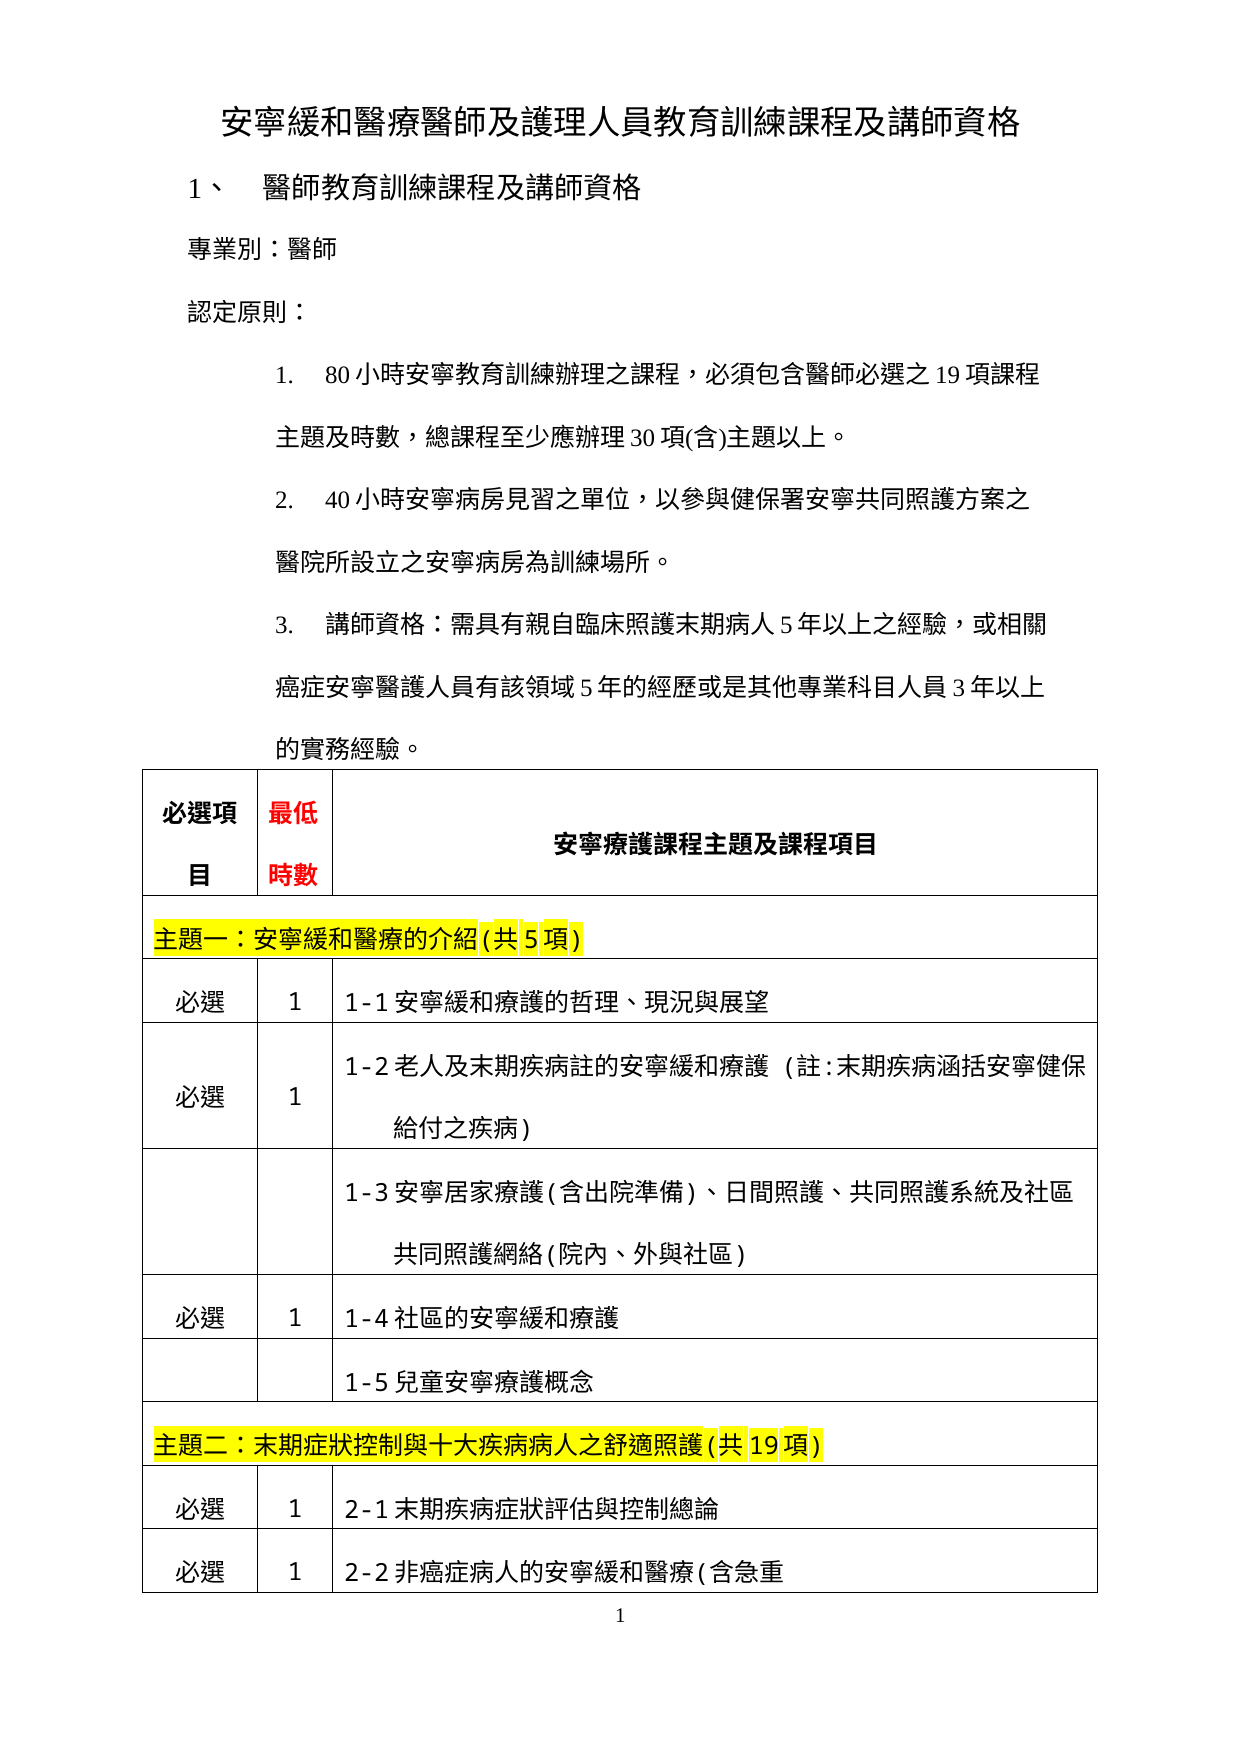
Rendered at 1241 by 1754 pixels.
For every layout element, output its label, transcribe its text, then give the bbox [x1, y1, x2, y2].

list 醫師教育訓練課程及講師資格 [187, 144, 1053, 206]
table_cell 必選 [143, 1023, 257, 1148]
table_cell [143, 1149, 257, 1274]
table_header 安寧療護課程主題及課程項目 [333, 770, 1097, 895]
table_cell 1 [258, 1023, 332, 1148]
table_cell 1 [258, 1529, 332, 1592]
table_cell 1-2老人及末期疾病註的安寧緩和療護 (註:末期疾病涵括安寧健保給付之疾病) [333, 1023, 1097, 1148]
list 講師資格：需具有親自臨床照護末期病人5年以上之經驗，或相關癌症安寧醫護人員有該領域5年的經歷或是其他專業科目人員3年以上的實務經驗。 [275, 581, 1053, 769]
table_cell [258, 1339, 332, 1401]
table_header 必選項目 [143, 770, 257, 895]
table_cell 必選 [143, 1275, 257, 1337]
text 認定原則： [187, 269, 1053, 331]
table_cell 必選 [143, 1529, 257, 1592]
text 專業別：醫師 [187, 206, 1053, 269]
table_cell 主題一：安寧緩和醫療的介紹(共5項) [143, 896, 1097, 958]
table_cell 1-5兒童安寧療護概念 [333, 1339, 1097, 1401]
text 安寧緩和醫療醫師及護理人員教育訓練課程及講師資格 [187, 96, 1053, 144]
table_cell 1-4社區的安寧緩和療護 [333, 1275, 1097, 1337]
table_cell 2-1末期疾病症狀評估與控制總論 [333, 1466, 1097, 1528]
list 80小時安寧教育訓練辦理之課程，必須包含醫師必選之19項課程主題及時數，總課程至少應辦理30項(含)主題以上。 [275, 331, 1053, 456]
table_cell 1-3安寧居家療護(含出院準備)、日間照護、共同照護系統及社區共同照護網絡(院內、外與社區) [333, 1149, 1097, 1274]
table_cell 必選 [143, 1466, 257, 1528]
table_cell 2-2非癌症病人的安寧緩和醫療(含急重 [333, 1529, 1097, 1592]
table_cell 1-1安寧緩和療護的哲理、現況與展望 [333, 959, 1097, 1022]
table_header 最低時數 [258, 770, 332, 895]
table_cell 必選 [143, 959, 257, 1022]
table_cell [258, 1149, 332, 1274]
table_cell 1 [258, 1275, 332, 1337]
table_cell 1 [258, 1466, 332, 1528]
table_cell 主題二：末期症狀控制與十大疾病病人之舒適照護(共19項) [143, 1402, 1097, 1464]
table_cell [143, 1339, 257, 1401]
table_cell 1 [258, 959, 332, 1022]
list 40小時安寧病房見習之單位，以參與健保署安寧共同照護方案之醫院所設立之安寧病房為訓練場所。 [275, 456, 1053, 581]
